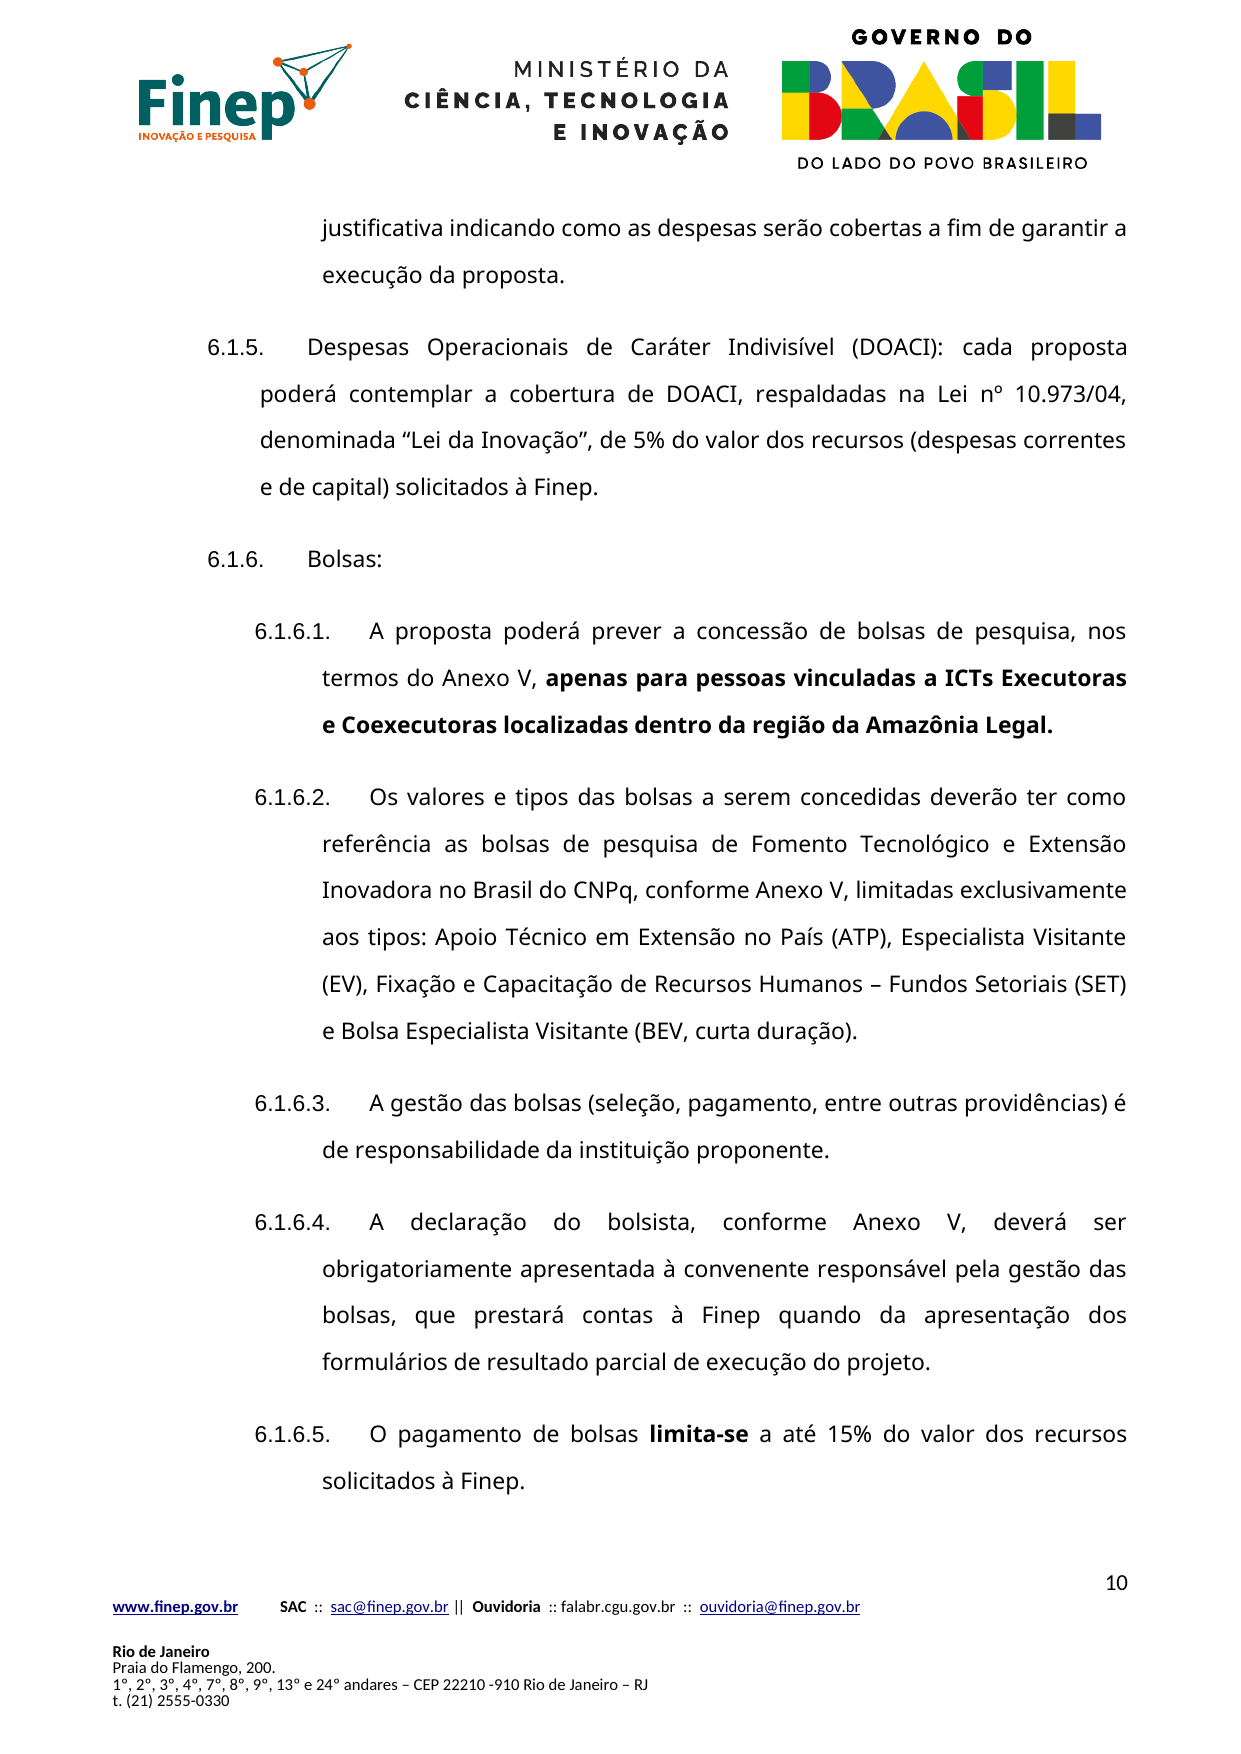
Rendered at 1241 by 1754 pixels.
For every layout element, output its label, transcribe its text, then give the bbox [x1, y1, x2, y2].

list Despesas Operacionais de Caráter Indivisível (DOACI): cada proposta poderá contemplar a cobertura de DOACI, respaldadas na Lei nº 10.973/04, denominada “Lei da Inovação”, de 5% do valor dos recursos (despesas correntes e de capital) solicitados à Finep. [207, 331, 1128, 502]
list A gestão das bolsas (seleção, pagamento, entre outras providências) é de responsabilidade da instituição proponente. [254, 1087, 1128, 1165]
list Bolsas: [207, 543, 1128, 574]
list A declaração do bolsista, conforme Anexo V, deverá ser obrigatoriamente apresentada à convenente responsável pela gestão das bolsas, que prestará contas à Finep quando da apresentação dos formulários de resultado parcial de execução do projeto. [254, 1206, 1128, 1377]
list Os valores e tipos das bolsas a serem concedidas deverão ter como referência as bolsas de pesquisa de Fomento Tecnológico e Extensão Inovadora no Brasil do CNPq, conforme Anexo V, limitadas exclusivamente aos tipos: Apoio Técnico em Extensão no País (ATP), Especialista Visitante (EV), Fixação e Capacitação de Recursos Humanos – Fundos Setoriais (SET) e Bolsa Especialista Visitante (BEV, curta duração). [254, 781, 1128, 1046]
list A proposta poderá prever a concessão de bolsas de pesquisa, nos termos do Anexo V, apenas para pessoas vinculadas a ICTs Executoras e Coexecutoras localizadas dentro da região da Amazônia Legal. [254, 615, 1128, 740]
list justificativa indicando como as despesas serão cobertas a fim de garantir a execução da proposta. [254, 212, 1128, 290]
list O pagamento de bolsas limita-se a até 15% do valor dos recursos solicitados à Finep. [254, 1418, 1128, 1496]
